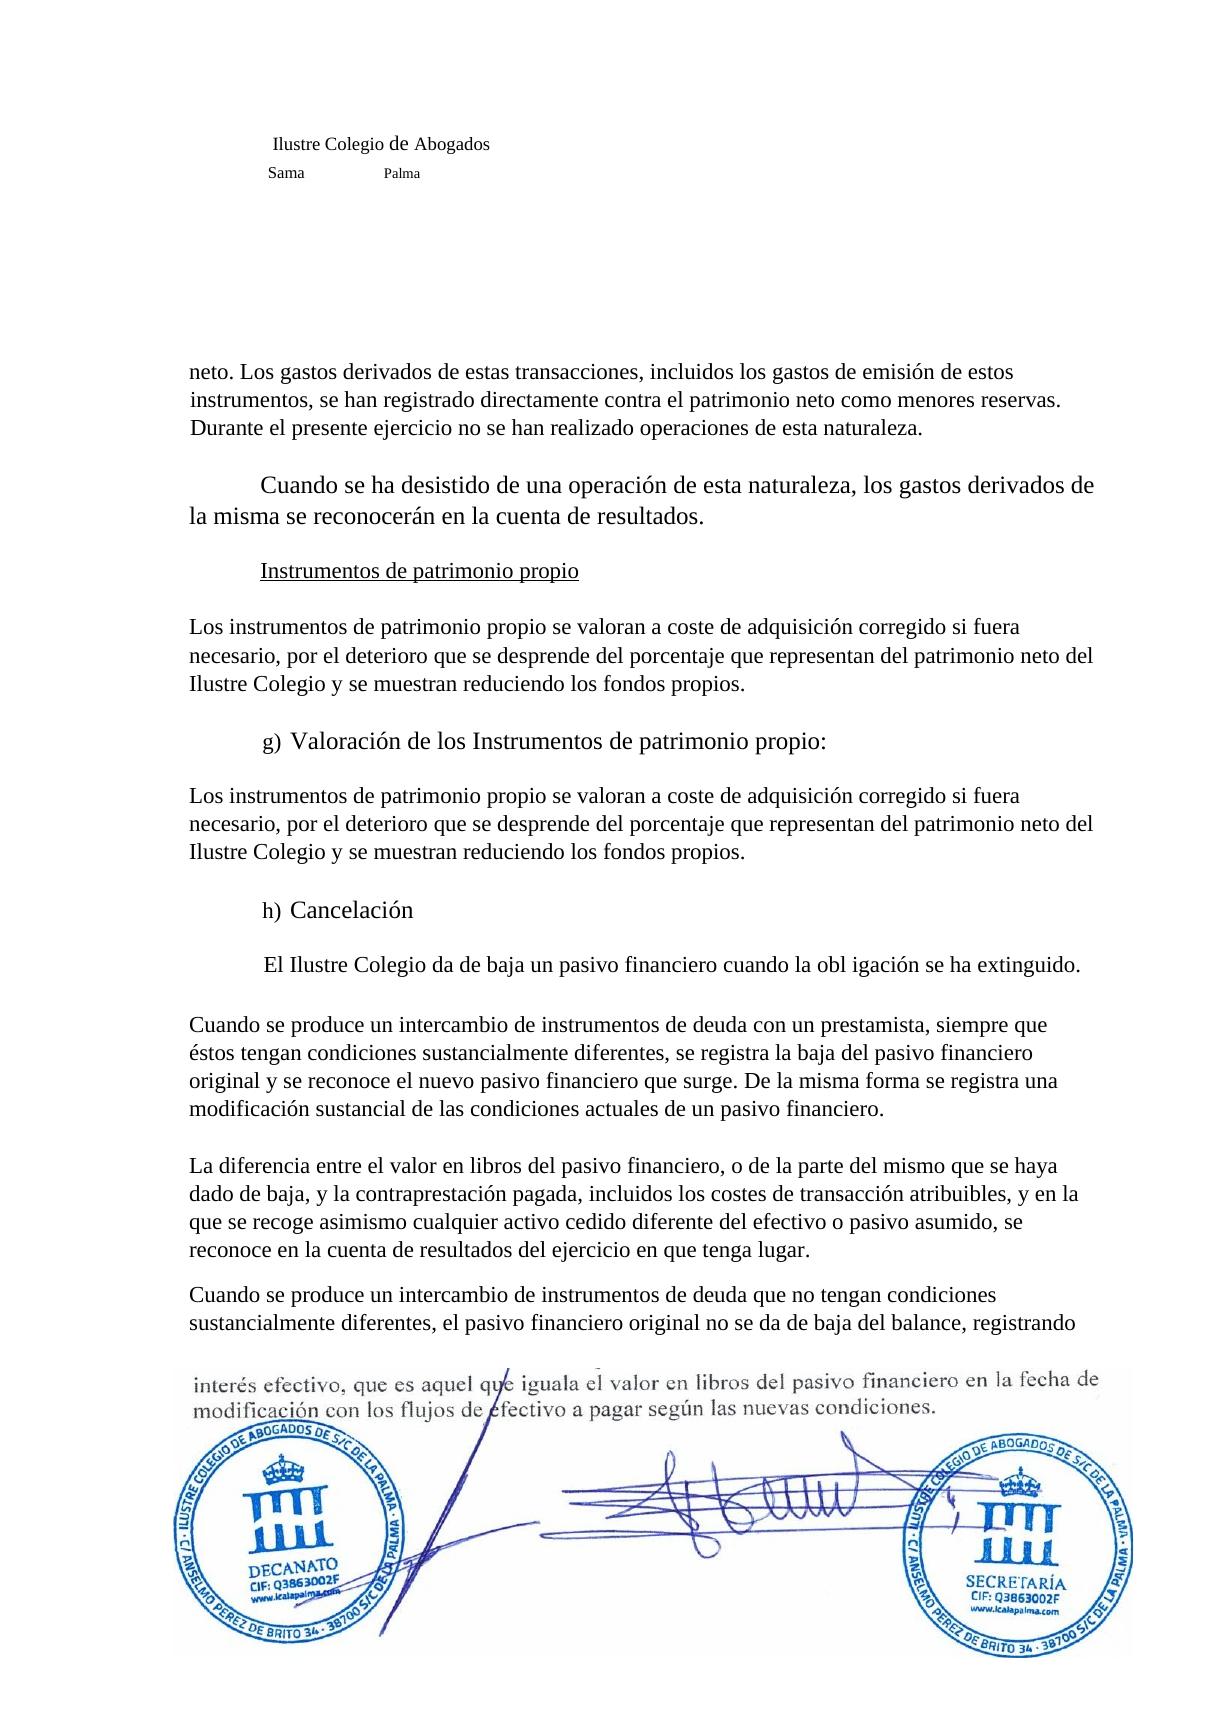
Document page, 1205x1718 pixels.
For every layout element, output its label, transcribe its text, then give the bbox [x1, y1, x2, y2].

text Cuando se produce un intercambio de instrumentos de deuda que no tengan condiciones sustancialmente diferentes, el pasivo financiero original no se da de baja del balance, registrando [189, 1281, 1097, 1336]
list Valoración de los Instrumentos de patrimonio propio: [262, 726, 1097, 754]
text neto. Los gastos derivados de estas transacciones, incluidos los gastos de emisión de estos instrumentos, se han registrado directamente contra el patrimonio neto como menores reservas. Durante el presente ejercicio no se han realizado operaciones de esta naturaleza. [189, 358, 1097, 441]
text Los instrumentos de patrimonio propio se valoran a coste de adquisición corregido si fuera necesario, por el deterioro que se desprende del porcentaje que representan del patrimonio neto del Ilustre Colegio y se muestran reduciendo los fondos propios. [189, 782, 1097, 864]
text La diferencia entre el valor en libros del pasivo financiero, o de la parte del mismo que se haya dado de baja, y la contraprestación pagada, incluidos los costes de transacción atribuibles, y en la que se recoge asimismo cualquier activo cedido diferente del efectivo o pasivo asumido, se reconoce en la cuenta de resultados del ejercicio en que tenga lugar. [189, 1152, 1097, 1263]
text Los instrumentos de patrimonio propio se valoran a coste de adquisición corregido si fuera necesario, por el deterioro que se desprende del porcentaje que representan del patrimonio neto del Ilustre Colegio y se muestran reduciendo los fondos propios. [189, 614, 1097, 696]
text El Ilustre Colegio da de baja un pasivo financiero cuando la obl igación se ha extinguido. [263, 951, 1097, 977]
text Cuando se ha desistido de una operación de esta naturaleza, los gastos derivados de la misma se reconocerán en la cuenta de resultados. [189, 470, 1097, 530]
list Cancelación [262, 895, 1097, 924]
text Cuando se produce un intercambio de instrumentos de deuda con un prestamista, siempre que éstos tengan condiciones sustancialmente diferentes, se registra la baja del pasivo financiero original y se reconoce el nuevo pasivo financiero que surge. De la misma forma se registra una modificación sustancial de las condiciones actuales de un pasivo financiero. [189, 1011, 1097, 1121]
text Instrumentos de patrimonio propio [260, 557, 1099, 583]
